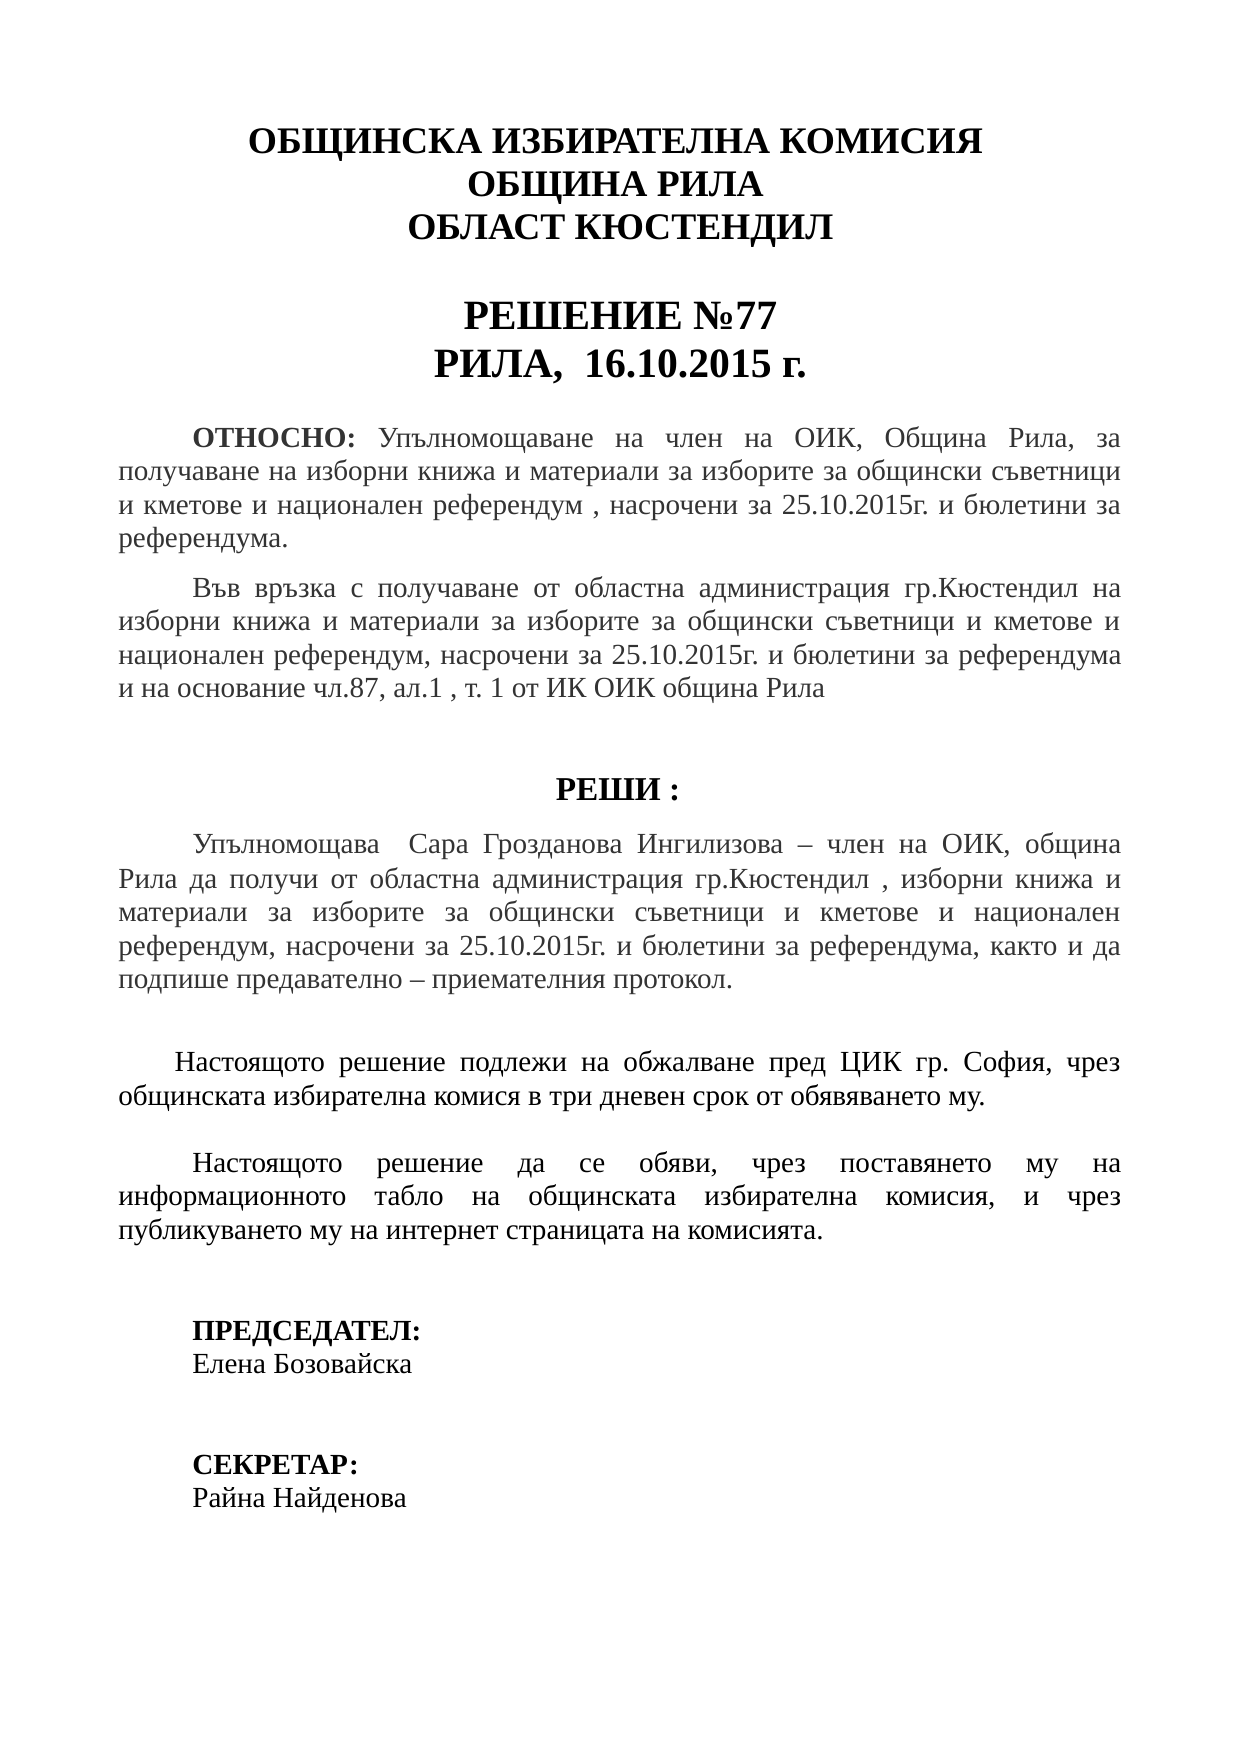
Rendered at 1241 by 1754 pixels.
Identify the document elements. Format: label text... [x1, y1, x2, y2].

text СЕКРЕТАР: [118, 1447, 1122, 1480]
text ОБЩИНСКА ИЗБИРАТЕЛНА КОМИСИЯ [118, 118, 1122, 161]
text РИЛА, 16.10.2015 г. [118, 338, 1122, 386]
text ОБЩИНА РИЛА [118, 161, 1122, 204]
text ОБЛАСТ КЮСТЕНДИЛ [118, 204, 1122, 247]
text Настоящото решение подлежи на обжалване пред ЦИК гр. София, чрез общинската избирателна комися в три дневен срок от обявяването му. [118, 1044, 1122, 1111]
text РЕШИ : [118, 769, 1122, 807]
text Упълномощава Сара Грозданова Ингилизова – член на ОИК, община Рила да получи от областна администрация гр.Кюстендил , изборни книжа и материали за изборите за общински съветници и кметове и национален референдум, насрочени за 25.10.2015г. и бюлетини за референдума, както и да подпише предавателно – приемателния протокол. [118, 823, 1122, 995]
text РЕШЕНИЕ №77 [118, 291, 1122, 338]
text Настоящото решение да се обяви, чрез поставянето му на информационното табло на общинската избирателна комисия, и чрез публикуването му на интернет страницата на комисията. [118, 1145, 1122, 1246]
text Във връзка с получаване от областна администрация гр.Кюстендил на изборни книжа и материали за изборите за общински съветници и кметове и национален референдум, насрочени за 25.10.2015г. и бюлетини за референдума и на основание чл.87, ал.1 , т. 1 от ИК ОИК община Рила [118, 570, 1122, 704]
text ОТНОСНО: Упълномощаване на член на ОИК, Община Рила, за получаване на изборни книжа и материали за изборите за общински съветници и кметове и национален референдум , насрочени за 25.10.2015г. и бюлетини за референдума. [118, 420, 1122, 554]
text Райна Найденова [118, 1480, 1122, 1514]
text ПРЕДСЕДАТЕЛ: [118, 1313, 1122, 1346]
text Елена Бозовайска [118, 1346, 1122, 1380]
